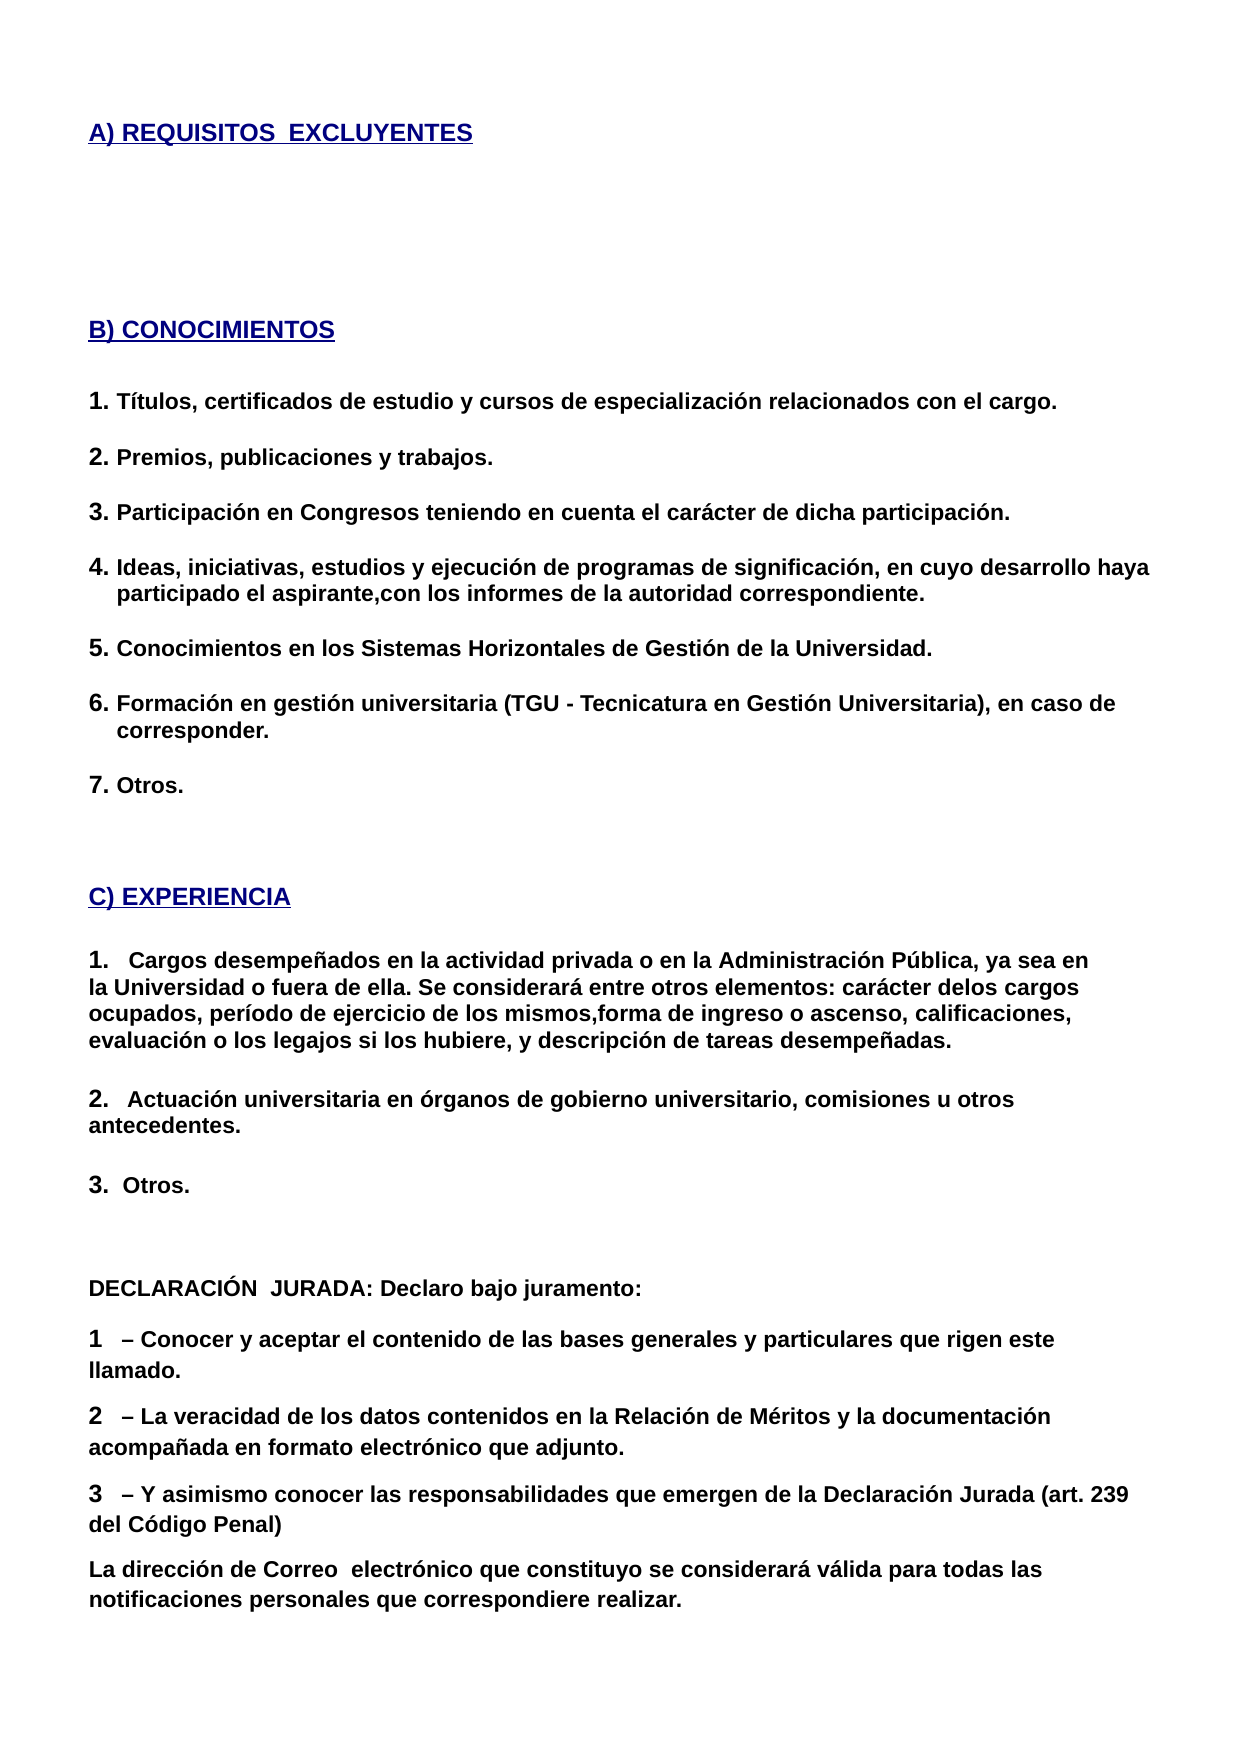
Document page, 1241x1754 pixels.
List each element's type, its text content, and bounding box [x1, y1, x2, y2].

list – La veracidad de los datos contenidos en la Relación de Méritos y la documentación acompañada en formato electrónico que adjunto. [88, 1401, 1105, 1460]
list La dirección de Correo electrónico que constituyo se considerará válida para todas las notificaciones personales que correspondiere realizar. [68, 1556, 1156, 1612]
list Otros. [88, 770, 1156, 798]
list Ideas, iniciativas, estudios y ejecución de programas de significación, en cuyo desarrollo haya participado el aspirante,con los informes de la autoridad correspondiente. [88, 552, 1156, 607]
list Cargos desempeñados en la actividad privada o en la Administración Pública, ya sea en la Universidad o fuera de ella. Se considerará entre otros elementos: carácter delos cargos ocupados, período de ejercicio de los mismos,forma de ingreso o ascenso, calificaciones, evaluación o los legajos si los hubiere, y descripción de tareas desempeñadas. [88, 945, 1110, 1053]
text DECLARACIÓN JURADA: Declaro bajo juramento: [88, 1275, 1156, 1301]
subtitle EXPERIENCIA [88, 882, 1156, 911]
list Participación en Congresos teniendo en cuenta el carácter de dicha participación. [88, 497, 1156, 525]
list CONOCIMIENTOS [88, 316, 1156, 344]
list Actuación universitaria en órganos de gobierno universitario, comisiones u otros antecedentes. [88, 1084, 1053, 1139]
list – Y asimismo conocer las responsabilidades que emergen de la Declaración Jurada (art. 239 del Código Penal) [88, 1479, 1142, 1538]
subtitle REQUISITOS EXCLUYENTES [88, 118, 1156, 147]
list Formación en gestión universitaria (TGU - Tecnicatura en Gestión Universitaria), en caso de corresponder. [88, 688, 1156, 743]
list Premios, publicaciones y trabajos. [88, 441, 1156, 470]
list – Conocer y aceptar el contenido de las bases generales y particulares que rigen este llamado. [88, 1324, 1112, 1383]
list Títulos, certificados de estudio y cursos de especialización relacionados con el cargo. [88, 386, 1156, 415]
list Conocimientos en los Sistemas Horizontales de Gestión de la Universidad. [88, 633, 1156, 662]
list Otros. [88, 1170, 1156, 1199]
